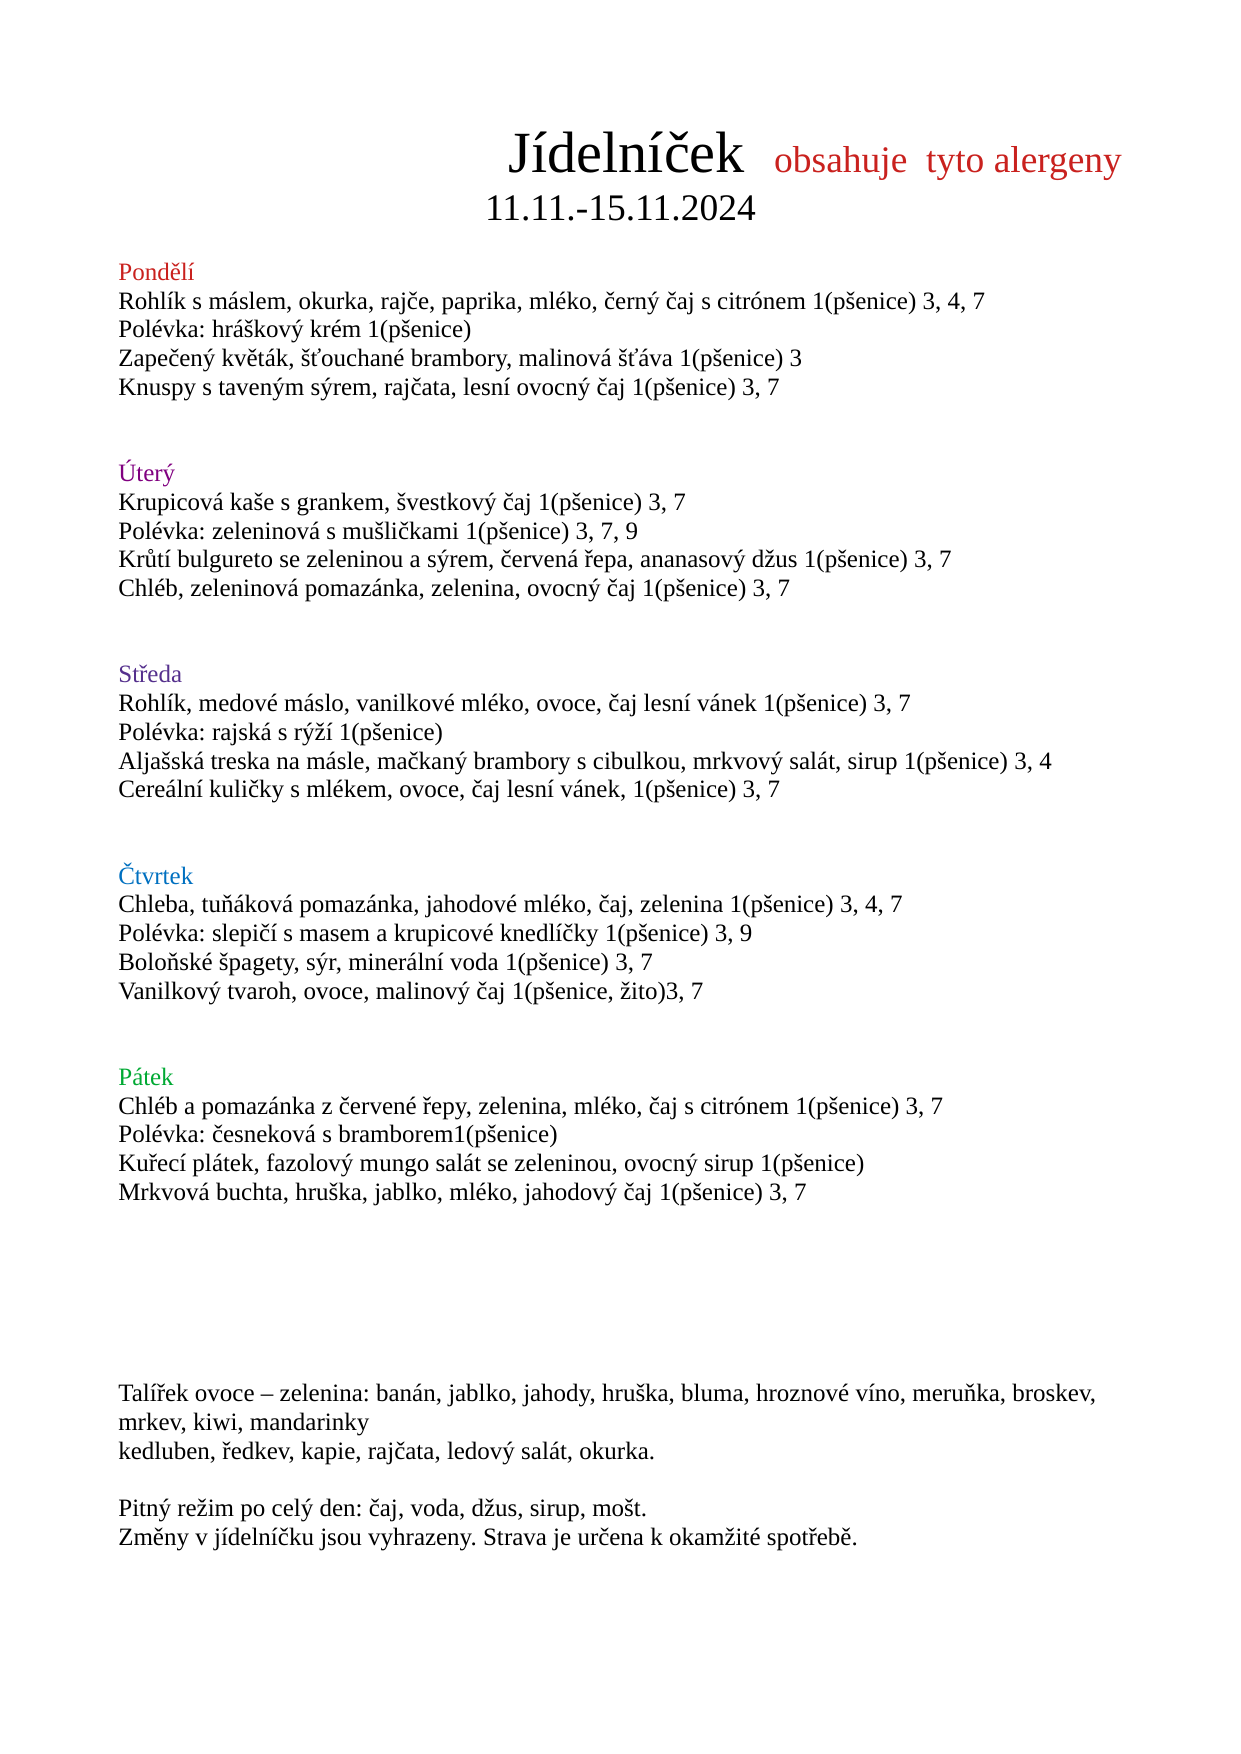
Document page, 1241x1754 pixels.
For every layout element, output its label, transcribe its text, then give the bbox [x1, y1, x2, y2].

text Krůtí bulgureto se zeleninou a sýrem, červená řepa, ananasový džus 1(pšenice) 3, 7 [118, 544, 1122, 573]
text Knuspy s taveným sýrem, rajčata, lesní ovocný čaj 1(pšenice) 3, 7 [118, 372, 1122, 401]
text Krupicová kaše s grankem, švestkový čaj 1(pšenice) 3, 7 [118, 487, 1122, 516]
text Vanilkový tvaroh, ovoce, malinový čaj 1(pšenice, žito)3, 7 [118, 976, 1122, 1004]
text Polévka: zeleninová s mušličkami 1(pšenice) 3, 7, 9 [118, 516, 1122, 544]
text Polévka: hráškový krém 1(pšenice) [118, 314, 1122, 343]
text Polévka: česneková s bramborem1(pšenice) [118, 1119, 1122, 1148]
text Pondělí [118, 257, 1122, 286]
text Rohlík s máslem, okurka, rajče, paprika, mléko, černý čaj s citrónem 1(pšenice) 3, 4, 7 [118, 286, 1122, 314]
text Mrkvová buchta, hruška, jablko, mléko, jahodový čaj 1(pšenice) 3, 7 [118, 1177, 1122, 1206]
text Polévka: rajská s rýží 1(pšenice) [118, 717, 1122, 746]
text Chléb, zeleninová pomazánka, zelenina, ovocný čaj 1(pšenice) 3, 7 [118, 573, 1122, 602]
text Pitný režim po celý den: čaj, voda, džus, sirup, mošt. [118, 1493, 1122, 1522]
text Rohlík, medové máslo, vanilkové mléko, ovoce, čaj lesní vánek 1(pšenice) 3, 7 [118, 688, 1122, 717]
text Jídelníček obsahuje tyto alergeny [118, 118, 1122, 185]
text Cereální kuličky s mlékem, ovoce, čaj lesní vánek, 1(pšenice) 3, 7 [118, 774, 1122, 803]
text Změny v jídelníčku jsou vyhrazeny. Strava je určena k okamžité spotřebě. [118, 1522, 1122, 1551]
text Aljašská treska na másle, mačkaný brambory s cibulkou, mrkvový salát, sirup 1(pšenice) 3, 4 [118, 746, 1122, 774]
text Kuřecí plátek, fazolový mungo salát se zeleninou, ovocný sirup 1(pšenice) [118, 1148, 1122, 1177]
text Chléb a pomazánka z červené řepy, zelenina, mléko, čaj s citrónem 1(pšenice) 3, 7 [118, 1091, 1122, 1119]
text Talířek ovoce – zelenina: banán, jablko, jahody, hruška, bluma, hroznové víno, meruňka, broskev, mrkev, kiwi, mandarinky [118, 1378, 1122, 1436]
text Pátek [118, 1062, 1122, 1091]
text Polévka: slepičí s masem a krupicové knedlíčky 1(pšenice) 3, 9 [118, 918, 1122, 947]
text kedluben, ředkev, kapie, rajčata, ledový salát, okurka. [118, 1436, 1122, 1464]
text Středa [118, 659, 1122, 688]
text Boloňské špagety, sýr, minerální voda 1(pšenice) 3, 7 [118, 947, 1122, 976]
text Zapečený květák, šťouchané brambory, malinová šťáva 1(pšenice) 3 [118, 343, 1122, 372]
text Úterý [118, 458, 1122, 487]
text Čtvrtek [118, 861, 1122, 889]
text Chleba, tuňáková pomazánka, jahodové mléko, čaj, zelenina 1(pšenice) 3, 4, 7 [118, 889, 1122, 918]
text 11.11.-15.11.2024 [118, 185, 1122, 228]
